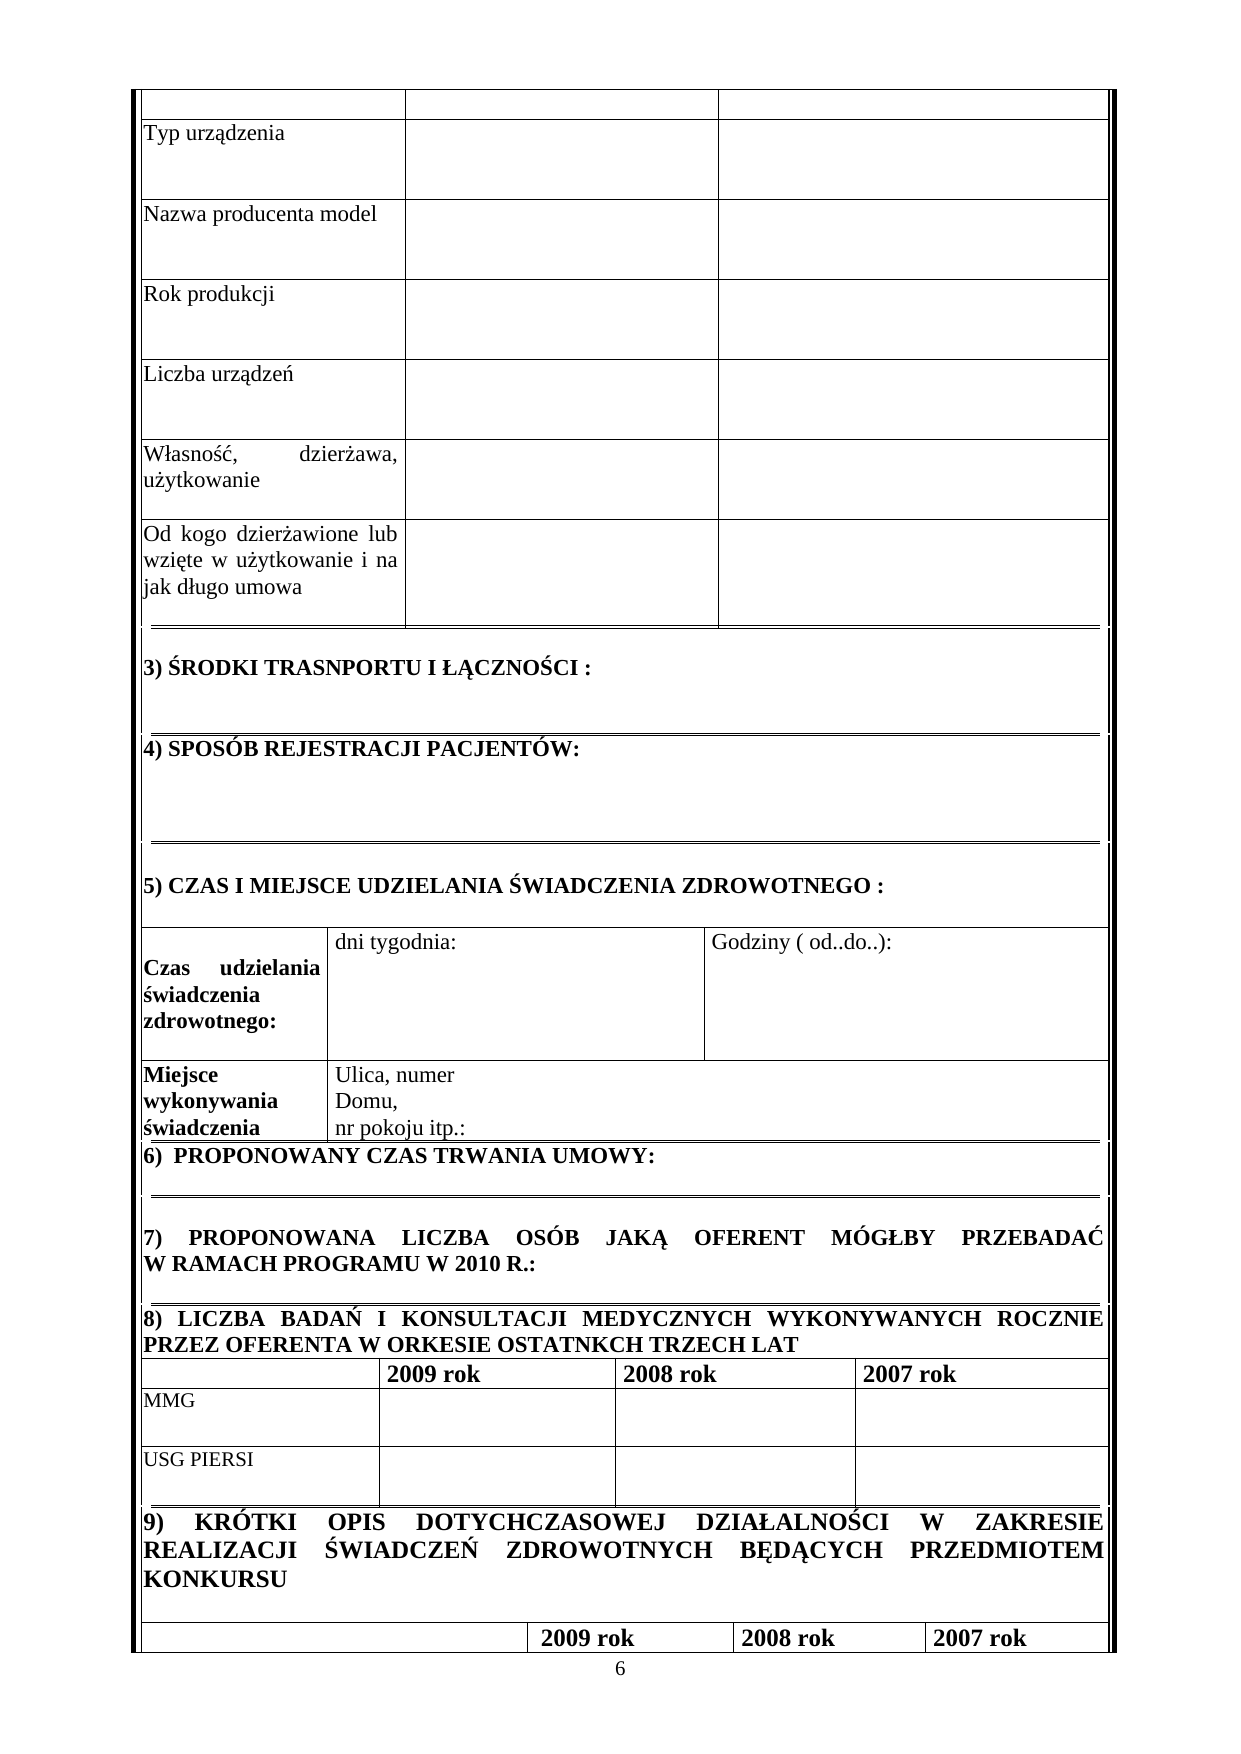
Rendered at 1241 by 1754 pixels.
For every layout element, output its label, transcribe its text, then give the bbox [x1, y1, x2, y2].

table_cell 5) CZAS I MIEJSCE UDZIELANIA ŚWIADCZENIA ZDROWOTNEGO : [136, 841, 1112, 927]
table_cell 2009 rok [528, 1623, 733, 1652]
table_cell [136, 359, 141, 439]
table_cell Rok produkcji [142, 280, 405, 359]
table_cell Czas udzielania świadczenia zdrowotnego: [142, 928, 327, 1060]
table_cell [719, 280, 1108, 359]
table_cell [719, 200, 1108, 279]
table_cell [719, 520, 1108, 625]
table_cell 2007 rok [926, 1623, 1108, 1652]
table_cell USG PIERSI [142, 1447, 379, 1504]
table_cell dni tygodnia: [328, 928, 704, 1060]
table_cell [406, 360, 718, 439]
table_cell [380, 1447, 615, 1504]
table_cell [142, 1623, 527, 1652]
table_cell [136, 1622, 141, 1652]
table_cell [616, 1447, 855, 1504]
table_cell [719, 360, 1108, 439]
table_cell MMG [142, 1389, 379, 1446]
table_cell [136, 1446, 141, 1504]
table_cell 2007 rok [856, 1359, 1108, 1387]
table_cell [406, 280, 718, 359]
table_cell 7) PROPONOWANA LICZBA OSÓB JAKĄ OFERENT MÓGŁBY PRZEBADAĆ W RAMACH PROGRAMU W 2010 R.: [136, 1195, 1112, 1303]
table_cell 9) KRÓTKI OPIS DOTYCHCZASOWEJ DZIAŁALNOŚCI W ZAKRESIE REALIZACJI ŚWIADCZEŃ ZDROWOTNYCH BĘDĄCYCH PRZEDMIOTEM KONKURSU [136, 1505, 1112, 1622]
table_cell [406, 200, 718, 279]
table_cell 4) SPOSÓB REJESTRACJI PACJENTÓW: [136, 733, 1112, 841]
table_cell [719, 120, 1108, 198]
table_cell [406, 120, 718, 198]
table_cell Nazwa producenta model [142, 200, 405, 279]
table_cell [136, 119, 141, 198]
table_cell Godziny ( od..do..): [705, 928, 1108, 1060]
table_cell [406, 440, 718, 519]
table_cell Miejsce wykonywania świadczenia [142, 1061, 327, 1140]
table_cell Własność, dzierżawa, użytkowanie [142, 440, 405, 519]
table_cell Typ urządzenia [142, 120, 405, 198]
table_cell [719, 90, 1108, 118]
table_cell Ulica, numer Domu, nr pokoju itp.: [328, 1061, 1108, 1140]
table_cell [142, 90, 405, 118]
table_cell [406, 520, 718, 625]
table_cell Od kogo dzierżawione lub wzięte w użytkowanie i na jak długo umowa [142, 520, 405, 625]
table_cell [616, 1389, 855, 1446]
table_cell 2009 rok [380, 1359, 615, 1387]
table_cell [380, 1389, 615, 1446]
table_cell [142, 1359, 379, 1387]
table_cell 8) LICZBA BADAŃ I KONSULTACJI MEDYCZNYCH WYKONYWANYCH ROCZNIE PRZEZ OFERENTA W ORKESIE OSTATNKCH TRZECH LAT [136, 1303, 1112, 1358]
table_cell 2008 rok [734, 1623, 925, 1652]
table_cell [136, 1358, 141, 1387]
table_cell [856, 1389, 1108, 1446]
table_cell [406, 90, 718, 118]
table_cell 2008 rok [616, 1359, 855, 1387]
table_cell [136, 90, 141, 118]
table_cell [136, 279, 141, 359]
table_cell 3) ŚRODKI TRASNPORTU I ŁĄCZNOŚCI : [136, 625, 1112, 733]
table_cell Liczba urządzeń [142, 360, 405, 439]
table_cell 6) PROPONOWANY CZAS TRWANIA UMOWY: [136, 1140, 1112, 1195]
table_cell [136, 1388, 141, 1446]
table_cell [719, 440, 1108, 519]
table_cell [856, 1447, 1108, 1504]
